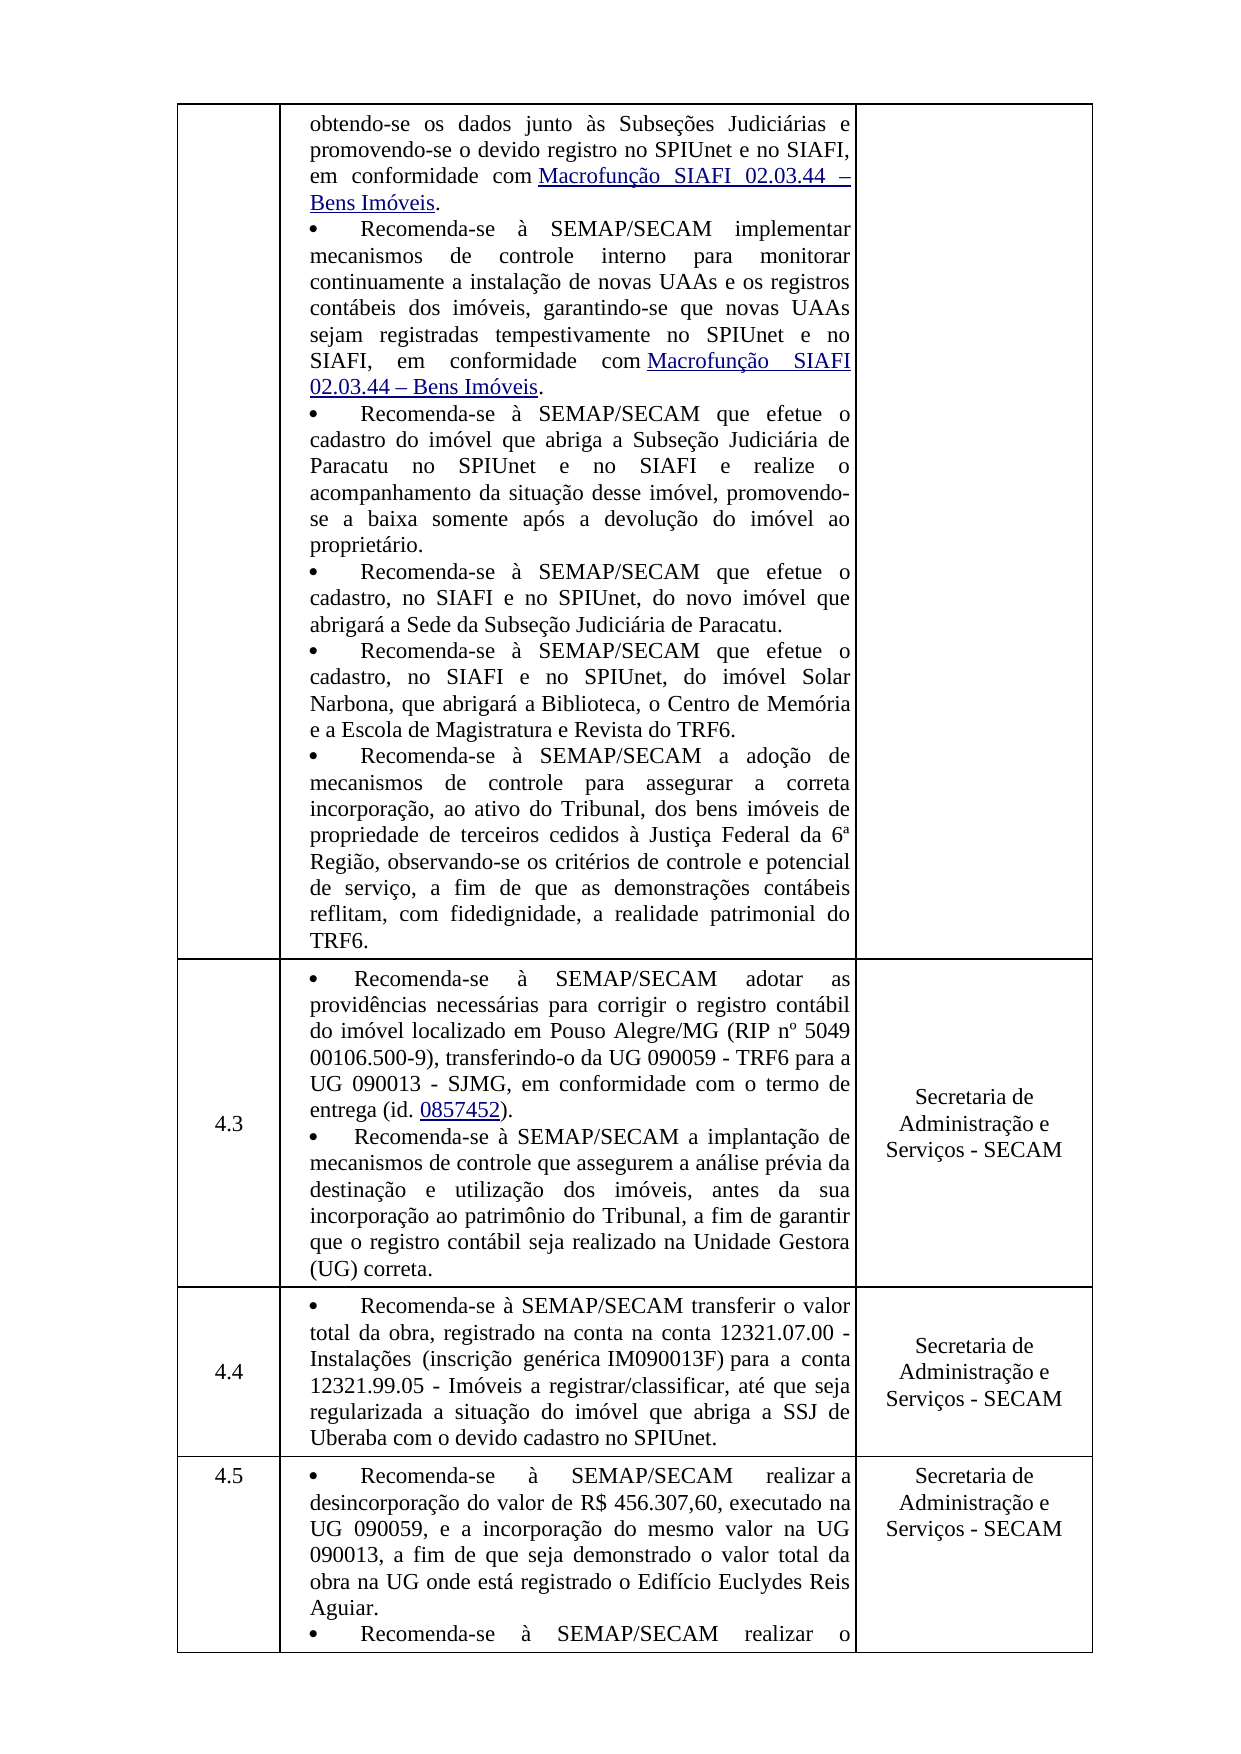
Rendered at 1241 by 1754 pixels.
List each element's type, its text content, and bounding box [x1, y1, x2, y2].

table_cell [857, 105, 1092, 958]
table_cell Recomenda-se à SEMAP/SECAM adotar as providências necessárias para corrigir o registro contábil do imóvel localizado em Pouso Alegre/MG (RIP nº 5049 00106.500-9), transferindo-o da UG 090059 - TRF6 para a UG 090013 - SJMG, em conformidade com o termo de entrega (id. 0857452). Recomenda-se à SEMAP/SECAM a implantação de mecanismos de controle que assegurem a análise prévia da destinação e utilização dos imóveis, antes da sua incorporação ao patrimônio do Tribunal, a fim de garantir que o registro contábil seja realizado na Unidade Gestora (UG) correta. [281, 960, 855, 1286]
table_cell Recomenda-se à SEMAP/SECAM transferir o valor total da obra, registrado na conta na conta 12321.07.00 - Instalações (inscrição genérica IM090013F) para a conta 12321.99.05 - Imóveis a registrar/classificar, até que seja regularizada a situação do imóvel que abriga a SSJ de Uberaba com o devido cadastro no SPIUnet. [281, 1288, 855, 1456]
table_cell 4.3 [178, 960, 279, 1286]
table_cell 4.4 [178, 1288, 279, 1456]
table_cell [178, 105, 279, 958]
table_cell 4.5 [178, 1457, 279, 1652]
table_cell obtendo-se os dados junto às Subseções Judiciárias e promovendo-se o devido registro no SPIUnet e no SIAFI, em conformidade com Macrofunção SIAFI 02.03.44 – Bens Imóveis. Recomenda-se à SEMAP/SECAM implementar mecanismos de controle interno para monitorar continuamente a instalação de novas UAAs e os registros contábeis dos imóveis, garantindo-se que novas UAAs sejam registradas tempestivamente no SPIUnet e no SIAFI, em conformidade com Macrofunção SIAFI 02.03.44 – Bens Imóveis. Recomenda-se à SEMAP/SECAM que efetue o cadastro do imóvel que abriga a Subseção Judiciária de Paracatu no SPIUnet e no SIAFI e realize o acompanhamento da situação desse imóvel, promovendo-se a baixa somente após a devolução do imóvel ao proprietário. Recomenda-se à SEMAP/SECAM que efetue o cadastro, no SIAFI e no SPIUnet, do novo imóvel que abrigará a Sede da Subseção Judiciária de Paracatu. Recomenda-se à SEMAP/SECAM que efetue o cadastro, no SIAFI e no SPIUnet, do imóvel Solar Narbona, que abrigará a Biblioteca, o Centro de Memória e a Escola de Magistratura e Revista do TRF6. Recomenda-se à SEMAP/SECAM a adoção de mecanismos de controle para assegurar a correta incorporação, ao ativo do Tribunal, dos bens imóveis de propriedade de terceiros cedidos à Justiça Federal da 6ª Região, observando-se os critérios de controle e potencial de serviço, a fim de que as demonstrações contábeis reflitam, com fidedignidade, a realidade patrimonial do TRF6. [281, 105, 855, 958]
table_cell Recomenda-se à SEMAP/SECAM realizar a desincorporação do valor de R$ 456.307,60, executado na UG 090059, e a incorporação do mesmo valor na UG 090013, a fim de que seja demonstrado o valor total da obra na UG onde está registrado o Edifício Euclydes Reis Aguiar. Recomenda-se à SEMAP/SECAM realizar o [281, 1457, 855, 1652]
table_cell Secretaria de Administração e Serviços - SECAM [857, 1457, 1092, 1652]
table_cell Secretaria de Administração e Serviços - SECAM [857, 1288, 1092, 1456]
table_cell Secretaria de Administração e Serviços - SECAM [857, 960, 1092, 1286]
